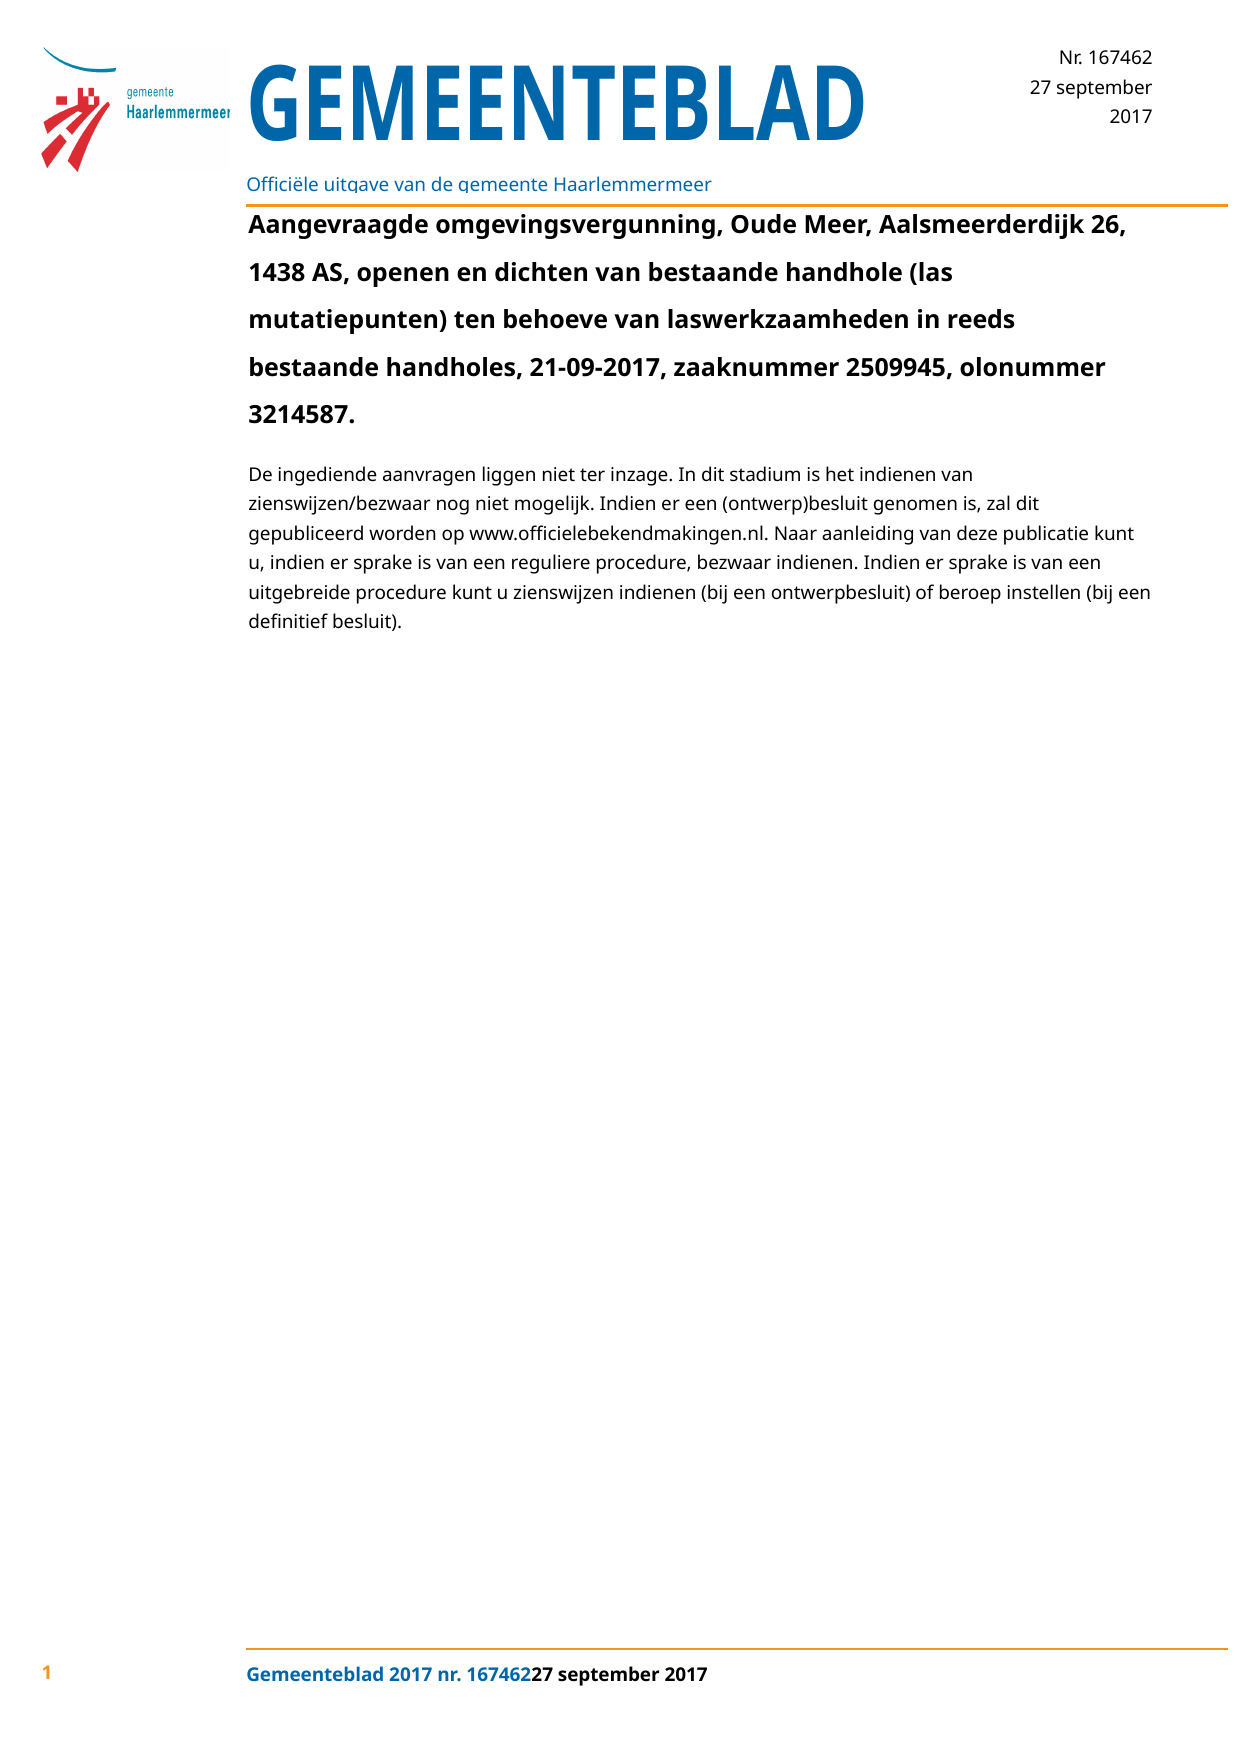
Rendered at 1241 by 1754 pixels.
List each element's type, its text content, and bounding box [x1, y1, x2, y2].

text Aangevraagde omgevingsvergunning, Oude Meer, Aalsmeerderdijk 26, 1438 AS, openen en dichten van bestaande handhole (las mutatiepunten) ten behoeve van laswerkzaamheden in reeds bestaande handholes, 21-09-2017, zaaknummer 2509945, olonummer 3214587. [248, 207, 1152, 431]
picture [41, 47, 231, 172]
text De ingediende aanvragen liggen niet ter inzage. In dit stadium is het indienen van zienswijzen/bezwaar nog niet mogelijk. Indien er een (ontwerp)besluit genomen is, zal dit gepubliceerd worden op www.officielebekendmakingen.nl. Naar aanleiding van deze publicatie kunt u, indien er sprake is van een reguliere procedure, bezwaar indienen. Indien er sprake is van een uitgebreide procedure kunt u zienswijzen indienen (bij een ontwerpbesluit) of beroep instellen (bij een definitief besluit). [248, 461, 1152, 634]
